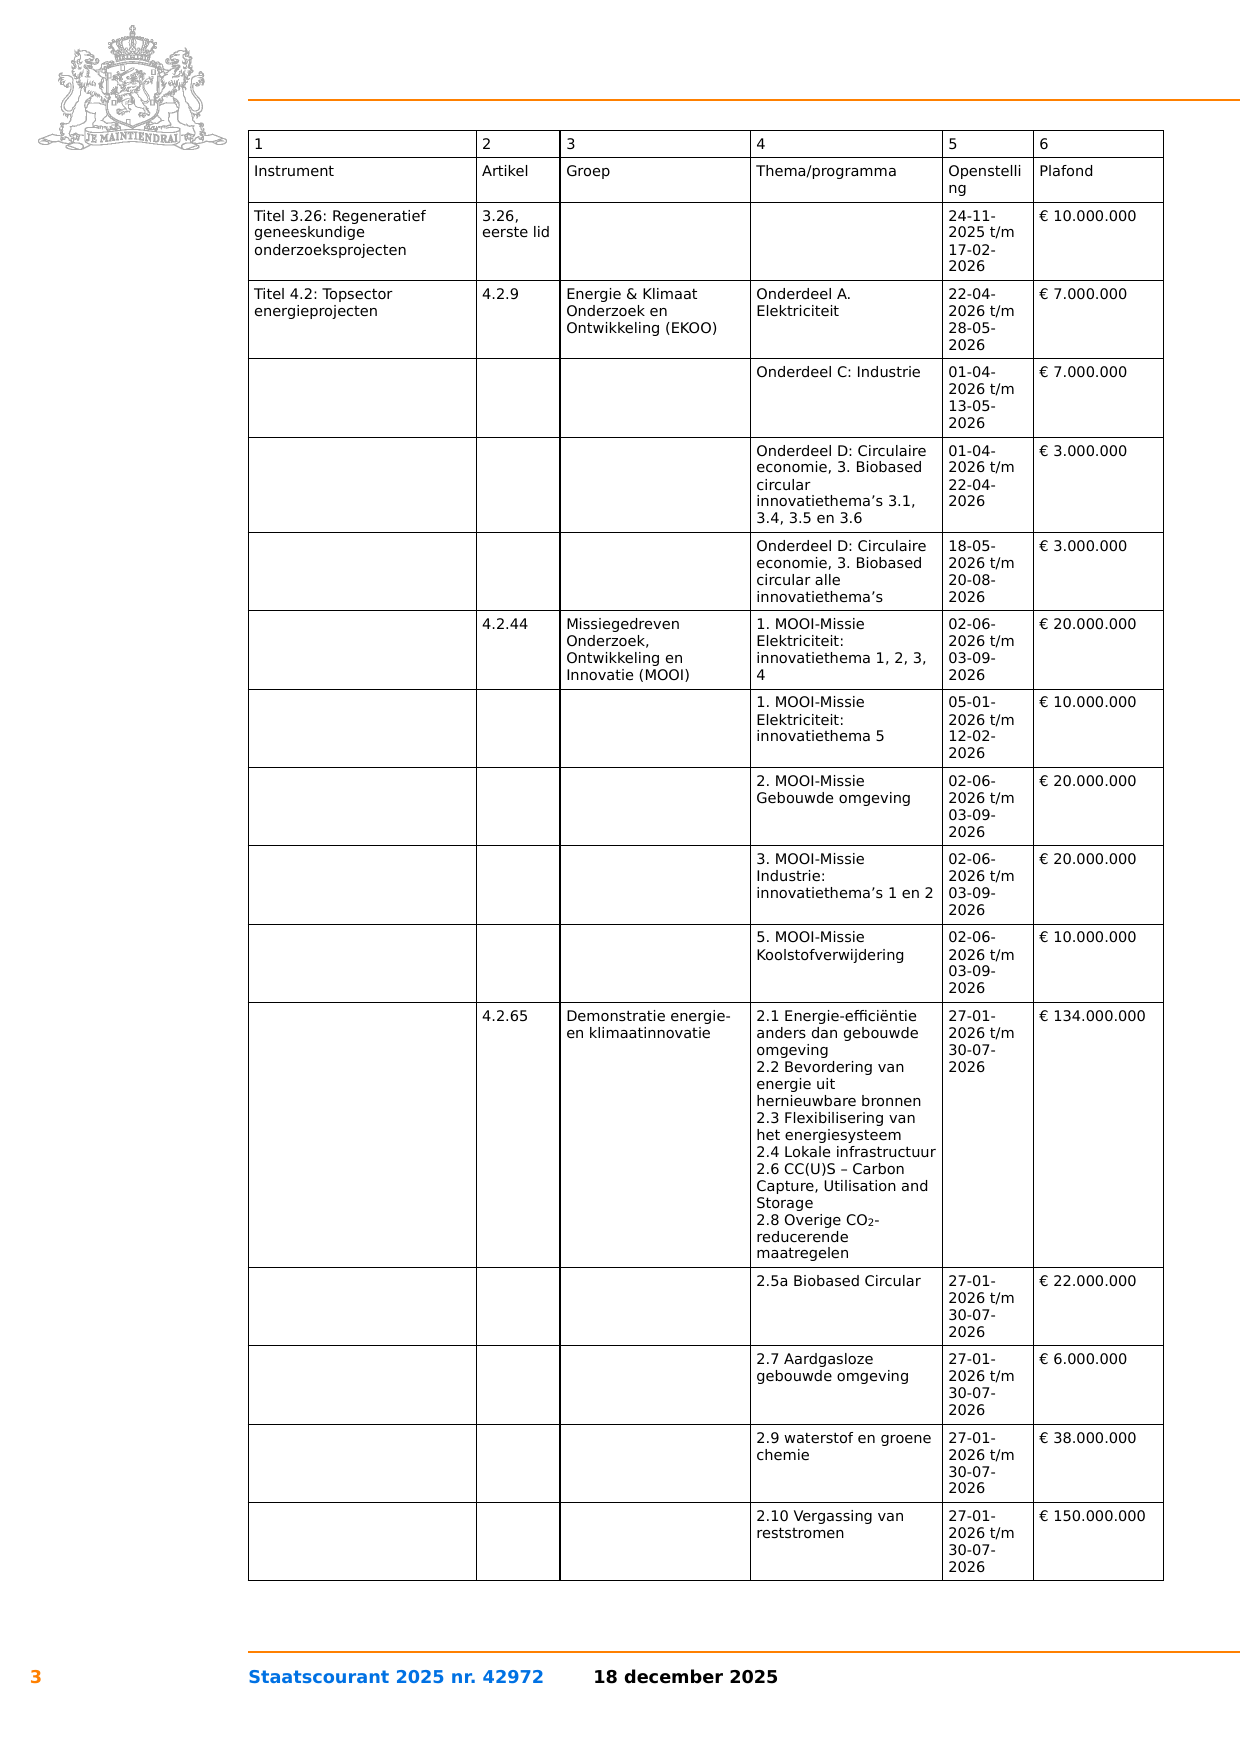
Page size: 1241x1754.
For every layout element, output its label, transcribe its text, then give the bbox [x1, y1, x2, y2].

table_cell € 7.000.000 [1034, 281, 1163, 358]
table_cell € 3.000.000 [1034, 438, 1163, 532]
table_cell 1. MOOI-Missie Elektriciteit: innovatiethema 5 [751, 690, 942, 767]
table_cell 3. MOOI-Missie Industrie: innovatiethema’s 1 en 2 [751, 846, 942, 924]
table_cell [561, 1425, 750, 1502]
table_cell € 10.000.000 [1034, 925, 1163, 1002]
table_cell Energie & Klimaat Onderzoek en Ontwikkeling (EKOO) [561, 281, 750, 358]
table_cell € 20.000.000 [1034, 768, 1163, 845]
table_cell [249, 1503, 476, 1580]
table_header 4 [751, 131, 942, 157]
table_cell Groep [561, 158, 750, 202]
table_cell Onderdeel C: Industrie [751, 359, 942, 437]
table_cell [477, 690, 559, 767]
table_cell € 20.000.000 [1034, 846, 1163, 924]
table_cell 27-01-2026 t/m 30-07-2026 [943, 1268, 1033, 1345]
table_cell 01-04-2026 t/m 13-05-2026 [943, 359, 1033, 437]
table_cell Instrument [249, 158, 476, 202]
table_cell [477, 925, 559, 1002]
table_cell 5. MOOI-Missie Koolstofverwijdering [751, 925, 942, 1002]
table_cell [561, 846, 750, 924]
table_cell [561, 1268, 750, 1345]
table_cell [477, 1425, 559, 1502]
table_cell Plafond [1034, 158, 1163, 202]
picture [38, 25, 227, 150]
table_cell 2.5a Biobased Circular [751, 1268, 942, 1345]
table_cell 2. MOOI-Missie Gebouwde omgeving [751, 768, 942, 845]
table_cell [561, 533, 750, 610]
table_cell Openstelling [943, 158, 1033, 202]
table_cell [477, 768, 559, 845]
table_cell [477, 533, 559, 610]
table_cell 2.7 Aardgasloze gebouwde omgeving [751, 1346, 942, 1424]
table_cell Onderdeel D: Circulaire economie, 3. Biobased circular alle innovatiethema’s [751, 533, 942, 610]
table_cell 02-06-2026 t/m 03-09-2026 [943, 925, 1033, 1002]
table_cell [249, 1003, 476, 1267]
table_cell [477, 1346, 559, 1424]
table_header 5 [943, 131, 1033, 157]
table_cell [477, 1268, 559, 1345]
table_cell [249, 1425, 476, 1502]
table_cell [249, 438, 476, 532]
table_cell [249, 359, 476, 437]
table_cell [561, 1503, 750, 1580]
table_cell 02-06-2026 t/m 03-09-2026 [943, 768, 1033, 845]
table_cell 18-05-2026 t/m 20-08-2026 [943, 533, 1033, 610]
table_cell [249, 1346, 476, 1424]
table_cell € 20.000.000 [1034, 611, 1163, 689]
table_cell € 7.000.000 [1034, 359, 1163, 437]
table_cell 3.26, eerste lid [477, 203, 559, 280]
table_cell [751, 203, 942, 280]
table_cell 05-01-2026 t/m 12-02-2026 [943, 690, 1033, 767]
table_cell Artikel [477, 158, 559, 202]
table_header 1 [249, 131, 476, 157]
table_cell [477, 438, 559, 532]
table_cell 01-04-2026 t/m 22-04-2026 [943, 438, 1033, 532]
table_cell € 150.000.000 [1034, 1503, 1163, 1580]
table_header 3 [561, 131, 750, 157]
table_header 2 [477, 131, 559, 157]
table_cell [561, 690, 750, 767]
table_cell [477, 1503, 559, 1580]
table_cell € 38.000.000 [1034, 1425, 1163, 1502]
table_cell 02-06-2026 t/m 03-09-2026 [943, 611, 1033, 689]
table_cell 22-04-2026 t/m 28-05-2026 [943, 281, 1033, 358]
table_cell € 134.000.000 [1034, 1003, 1163, 1267]
table_cell Missiegedreven Onderzoek, Ontwikkeling en Innovatie (MOOI) [561, 611, 750, 689]
table_cell 27-01-2026 t/m 30-07-2026 [943, 1346, 1033, 1424]
table_cell [249, 846, 476, 924]
table_cell 2.10 Vergassing van reststromen [751, 1503, 942, 1580]
table_cell 4.2.9 [477, 281, 559, 358]
table_cell € 10.000.000 [1034, 203, 1163, 280]
table_cell Onderdeel A. Elektriciteit [751, 281, 942, 358]
table_cell Demonstratie energie- en klimaatinnovatie [561, 1003, 750, 1267]
table_cell [561, 925, 750, 1002]
table_cell € 3.000.000 [1034, 533, 1163, 610]
table_cell € 10.000.000 [1034, 690, 1163, 767]
table_cell [249, 768, 476, 845]
table_cell 27-01-2026 t/m 30-07-2026 [943, 1503, 1033, 1580]
table_cell [249, 533, 476, 610]
table_cell [249, 1268, 476, 1345]
table_cell 4.2.65 [477, 1003, 559, 1267]
table_cell [561, 438, 750, 532]
table_cell 27-01-2026 t/m 30-07-2026 [943, 1425, 1033, 1502]
table_cell [249, 925, 476, 1002]
table_cell [477, 359, 559, 437]
table_cell 1. MOOI-Missie Elektriciteit: innovatiethema 1, 2, 3, 4 [751, 611, 942, 689]
table_cell € 6.000.000 [1034, 1346, 1163, 1424]
table_cell [561, 203, 750, 280]
table_cell Titel 4.2: Topsector energieprojecten [249, 281, 476, 358]
table_cell [477, 846, 559, 924]
table_cell [561, 768, 750, 845]
table_cell [249, 690, 476, 767]
table_cell 24-11-2025 t/m 17-02-2026 [943, 203, 1033, 280]
table_cell Onderdeel D: Circulaire economie, 3. Biobased circular innovatiethema’s 3.1, 3.4, 3.5 en 3.6 [751, 438, 942, 532]
table_cell 2.1 Energie-efficiëntie anders dan gebouwde omgeving 2.2 Bevordering van energie uit hernieuwbare bronnen 2.3 Flexibilisering van het energiesysteem 2.4 Lokale infrastructuur 2.6 CC(U)S – Carbon Capture, Utilisation and Storage 2.8 Overige CO2-reducerende maatregelen [751, 1003, 942, 1267]
table_cell Thema/programma [751, 158, 942, 202]
table_cell Titel 3.26: Regeneratief geneeskundige onderzoeksprojecten [249, 203, 476, 280]
table_cell [561, 359, 750, 437]
table_cell 02-06-2026 t/m 03-09-2026 [943, 846, 1033, 924]
table_cell [249, 611, 476, 689]
table_cell 27-01-2026 t/m 30-07-2026 [943, 1003, 1033, 1267]
table_cell [561, 1346, 750, 1424]
table_cell € 22.000.000 [1034, 1268, 1163, 1345]
table_header 6 [1034, 131, 1163, 157]
table_cell 4.2.44 [477, 611, 559, 689]
table_cell 2.9 waterstof en groene chemie [751, 1425, 942, 1502]
